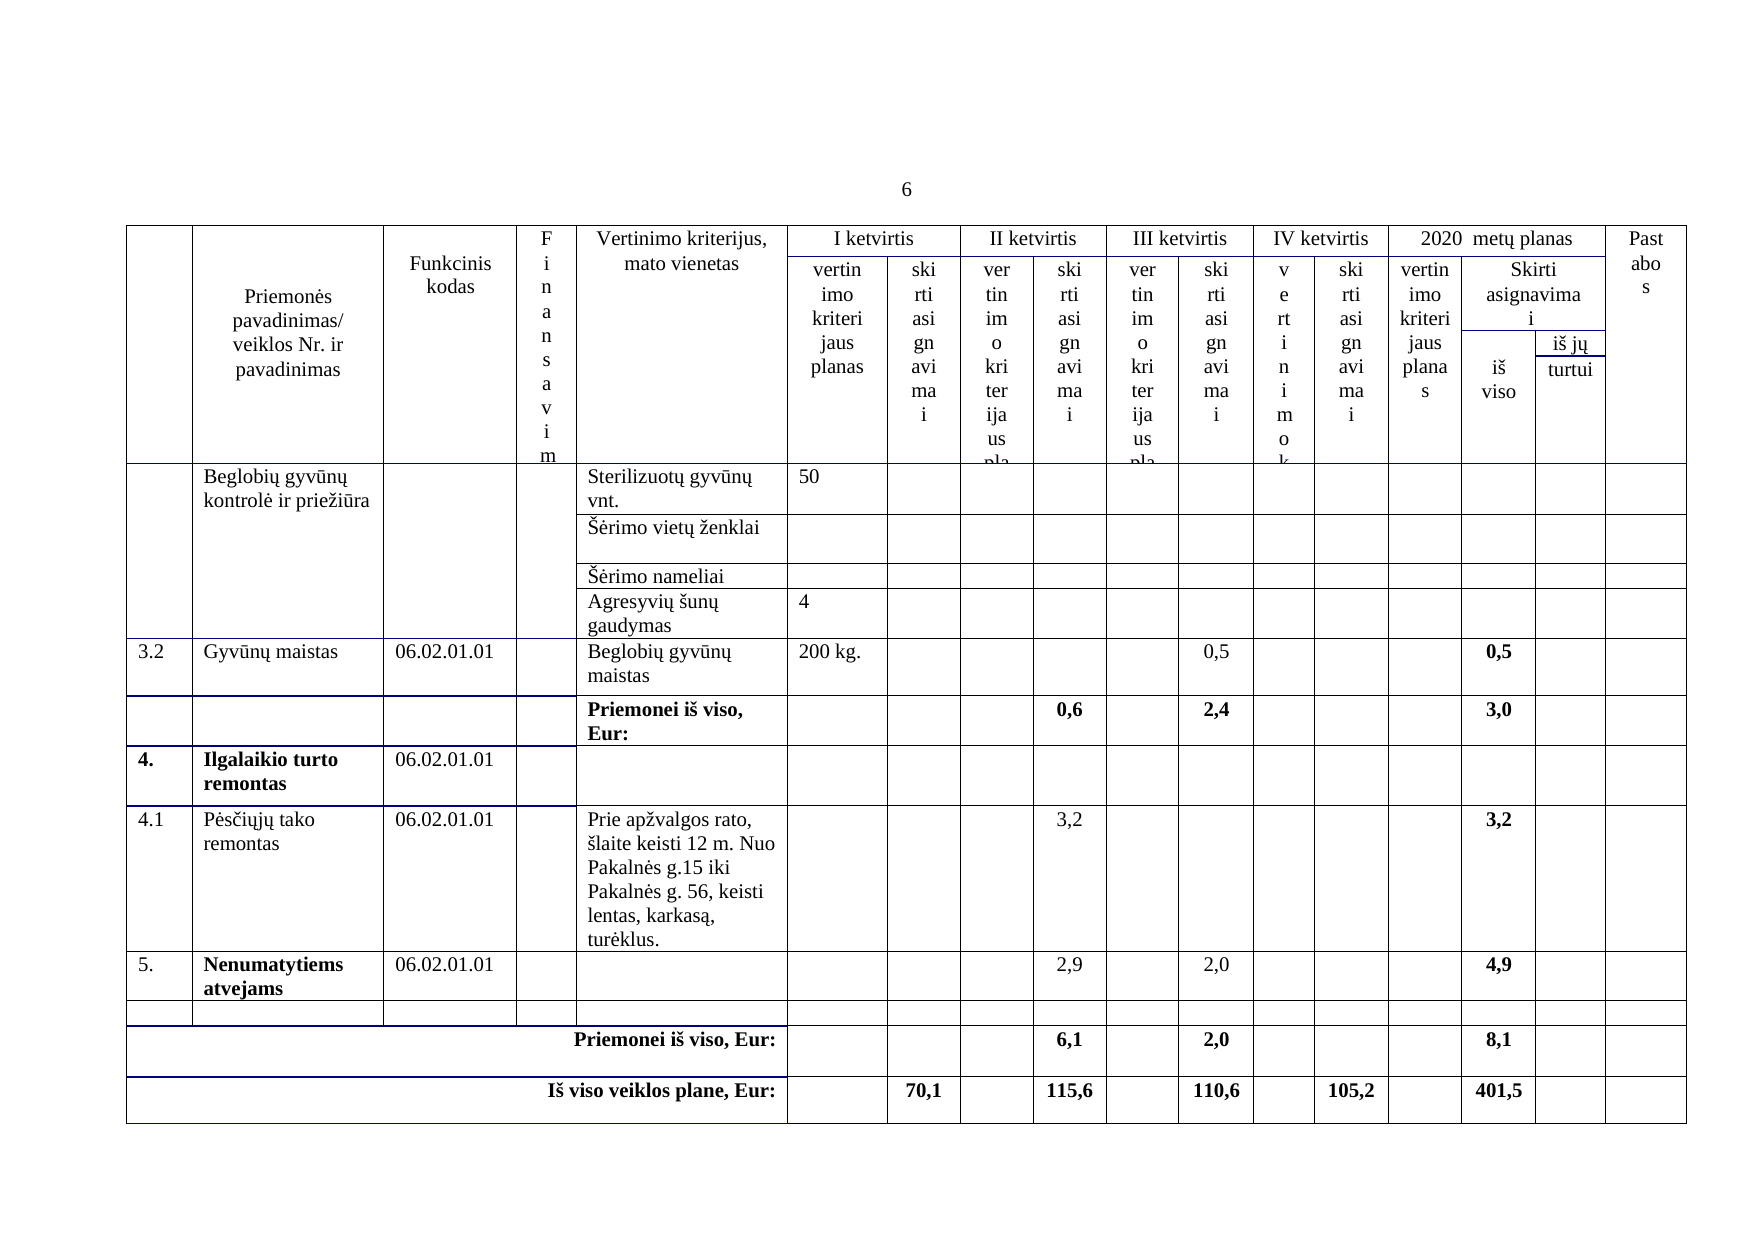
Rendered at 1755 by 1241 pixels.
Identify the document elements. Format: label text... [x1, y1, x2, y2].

table_cell 06.02.01.01 [384, 952, 516, 1000]
table_cell [1389, 1026, 1461, 1076]
table_cell iš jų [1536, 331, 1605, 355]
table_cell 06.02.01.01 [384, 747, 516, 805]
table_cell 0,6 [1034, 696, 1106, 745]
table_cell [1389, 696, 1461, 745]
table_header II ketvirtis [961, 226, 1106, 256]
table_cell turtui [1536, 357, 1605, 462]
table_cell [788, 564, 887, 588]
table_cell 2,4 [1179, 696, 1253, 745]
table_cell 8,1 [1462, 1026, 1535, 1076]
table_cell [1034, 515, 1106, 563]
table_cell skirti asignavimai [1034, 257, 1106, 462]
table_cell [1254, 564, 1314, 588]
table_cell [384, 1001, 516, 1025]
table_cell Skirti asignavimai [1462, 257, 1605, 329]
table_cell [1536, 1001, 1605, 1025]
table_cell [1389, 746, 1461, 805]
table_cell 2,0 [1179, 1026, 1253, 1076]
table_cell [1034, 464, 1106, 514]
table_cell [1389, 639, 1461, 695]
table_cell 3,2 [1462, 806, 1535, 951]
table_cell [1536, 639, 1605, 695]
table_cell [1536, 464, 1605, 514]
table_cell [888, 1026, 960, 1076]
table_cell iš viso [1462, 331, 1535, 462]
table_cell [1606, 952, 1686, 1000]
table_cell 4 [788, 589, 887, 637]
table_cell 4,9 [1462, 952, 1535, 1000]
table_cell [1606, 1077, 1686, 1122]
table_cell [1536, 515, 1605, 563]
table_cell [961, 746, 1033, 805]
table_header [127, 226, 192, 462]
table_cell [1536, 746, 1605, 805]
table_cell [1254, 696, 1314, 745]
table_cell [517, 1001, 576, 1025]
table_cell [517, 639, 576, 695]
table_cell [127, 464, 192, 637]
table_cell [1254, 639, 1314, 695]
table_cell [193, 1001, 383, 1025]
table_header Pastabos [1606, 226, 1686, 462]
table_cell 401,5 [1462, 1077, 1535, 1122]
table_cell [1107, 564, 1178, 588]
table_cell [1606, 1001, 1686, 1025]
table_cell 0,5 [1179, 639, 1253, 695]
table_cell [1315, 696, 1388, 745]
table_cell [1606, 564, 1686, 588]
table_cell [1606, 589, 1686, 637]
table_cell [1179, 464, 1253, 514]
table_cell [1107, 746, 1178, 805]
table_cell [1536, 1026, 1605, 1076]
table_cell [1107, 1026, 1178, 1076]
table_cell 0,5 [1462, 639, 1535, 695]
table_cell [961, 1026, 1033, 1076]
table_cell [1389, 1001, 1461, 1025]
table_cell [577, 746, 787, 805]
table_cell Šėrimo vietų ženklai [577, 515, 787, 563]
table_cell [1254, 464, 1314, 514]
table_cell vertinimo kriterijaus planas [788, 257, 887, 462]
table_cell 6,1 [1034, 1026, 1106, 1076]
table_cell [1107, 952, 1178, 1000]
table_cell [1034, 564, 1106, 588]
table_cell [1389, 564, 1461, 588]
table_cell [1536, 806, 1605, 951]
table_cell 4.1 [127, 807, 192, 951]
table_cell 3.2 [127, 639, 192, 695]
table_cell [1536, 952, 1605, 1000]
table_cell [1315, 639, 1388, 695]
table_cell [788, 696, 887, 745]
table_cell 3,2 [1034, 806, 1106, 951]
table_cell [1462, 1001, 1535, 1025]
table_cell [1462, 589, 1535, 637]
table_cell [1179, 746, 1253, 805]
table_cell [517, 697, 576, 745]
table_cell [1107, 639, 1178, 695]
table_cell [961, 696, 1033, 745]
table_cell [1107, 1077, 1178, 1122]
table_cell [1536, 589, 1605, 637]
table_cell [1606, 464, 1686, 514]
table_cell vertinimo kriterijaus planas [1254, 257, 1314, 462]
table_cell Gyvūnų maistas [193, 639, 383, 695]
table_cell [1179, 589, 1253, 637]
table_cell vertinimo kriterijaus planas [961, 257, 1033, 462]
table_cell [1606, 696, 1686, 745]
table_cell [1034, 746, 1106, 805]
table_cell vertinimo kriterijaus planas [1389, 257, 1461, 462]
table_cell Prie apžvalgos rato, šlaite keisti 12 m. Nuo Pakalnės g.15 iki Pakalnės g. 56, keisti lentas, karkasą, turėklus. [577, 806, 787, 951]
table_header Priemonės pavadinimas/ veiklos Nr. ir pavadinimas [193, 226, 383, 462]
table_cell [888, 639, 960, 695]
table_cell [788, 1077, 887, 1122]
table_header III ketvirtis [1107, 226, 1253, 256]
table_header Vertinimo kriterijus, mato vienetas [577, 226, 787, 462]
table_cell [1462, 515, 1535, 563]
table_cell Sterilizuotų gyvūnų vnt. [577, 464, 787, 514]
table_cell [961, 564, 1033, 588]
table_cell [1606, 639, 1686, 695]
table_cell [1179, 1001, 1253, 1025]
table_cell [127, 697, 192, 745]
table_cell [1389, 806, 1461, 951]
table_cell [1315, 952, 1388, 1000]
table_cell Priemonei iš viso, Eur: [577, 696, 787, 745]
table_cell [1034, 589, 1106, 637]
table_cell [1315, 564, 1388, 588]
table_cell [888, 806, 960, 951]
table_cell [961, 806, 1033, 951]
table_cell [888, 564, 960, 588]
table_cell [1107, 1001, 1178, 1025]
table_cell [193, 697, 383, 745]
table_cell 2,9 [1034, 952, 1106, 1000]
table_cell [1536, 564, 1605, 588]
table_cell [517, 464, 576, 637]
table_cell [1389, 515, 1461, 563]
table_cell vertinimo kriterijaus planas [1107, 257, 1178, 462]
table_cell [1254, 952, 1314, 1000]
table_cell [1315, 515, 1388, 563]
table_cell [1315, 1026, 1388, 1076]
table_cell 06.02.01.01 [384, 639, 516, 695]
table_cell [517, 807, 576, 951]
table_header Finansavimo šaltiniai [517, 226, 576, 462]
table_cell [1389, 1077, 1461, 1122]
table_cell [788, 746, 887, 805]
table_cell [961, 639, 1033, 695]
table_cell [1315, 1001, 1388, 1025]
table_cell [961, 589, 1033, 637]
table_cell [1254, 1001, 1314, 1025]
table_cell Nenumatytiems atvejams [193, 952, 383, 1000]
table_cell [788, 806, 887, 951]
table_cell [1606, 746, 1686, 805]
table_cell [888, 746, 960, 805]
table_cell skirti asignavimai [1315, 257, 1388, 462]
table_cell [1389, 589, 1461, 637]
table_cell Beglobių gyvūnų kontrolė ir priežiūra [193, 464, 383, 637]
table_cell [517, 747, 576, 805]
table_cell skirti asignavimai [1179, 257, 1253, 462]
table_cell [961, 464, 1033, 514]
table_cell [788, 1026, 887, 1076]
table_cell [1536, 696, 1605, 745]
table_cell [1179, 515, 1253, 563]
table_cell [577, 952, 787, 1000]
table_cell [1462, 564, 1535, 588]
table_cell [888, 515, 960, 563]
table_cell [1315, 464, 1388, 514]
table_cell [788, 515, 887, 563]
table_cell [1254, 746, 1314, 805]
table_cell [127, 1001, 192, 1025]
table_cell 3,0 [1462, 696, 1535, 745]
table_cell [888, 952, 960, 1000]
table_cell [788, 952, 887, 1000]
table_cell Agresyvių šunų gaudymas [577, 589, 787, 637]
table_cell [888, 464, 960, 514]
table_cell [1179, 806, 1253, 951]
table_cell [1462, 746, 1535, 805]
table_cell 70,1 [888, 1077, 960, 1122]
table_cell [888, 1001, 960, 1025]
table_cell [384, 697, 516, 745]
table_cell [1107, 515, 1178, 563]
table_cell Priemonei iš viso, Eur: [127, 1027, 787, 1076]
table_cell [1254, 806, 1314, 951]
table_cell 115,6 [1034, 1077, 1106, 1122]
table_cell [1389, 952, 1461, 1000]
table_cell skirti asignavimai [888, 257, 960, 462]
table_cell [1107, 464, 1178, 514]
table_cell [1107, 589, 1178, 637]
table_cell [1034, 1001, 1106, 1025]
table_header IV ketvirtis [1254, 226, 1388, 256]
table_header 2020 metų planas [1389, 226, 1605, 256]
table_cell [1107, 696, 1178, 745]
table_cell Beglobių gyvūnų maistas [577, 639, 787, 695]
table_cell [1606, 806, 1686, 951]
table_cell [961, 1001, 1033, 1025]
table_cell 2,0 [1179, 952, 1253, 1000]
table_cell Pėsčiųjų tako remontas [193, 807, 383, 951]
table_cell 06.02.01.01 [384, 807, 516, 951]
table_cell [1315, 746, 1388, 805]
table_cell Iš viso veiklos plane, Eur: [127, 1078, 787, 1122]
table_cell 50 [788, 464, 887, 514]
table_cell [888, 589, 960, 637]
table_cell [788, 1001, 887, 1025]
table_cell [888, 696, 960, 745]
table_cell [577, 1001, 787, 1025]
table_header I ketvirtis [788, 226, 960, 256]
table_cell [1254, 589, 1314, 637]
table_cell 110,6 [1179, 1077, 1253, 1122]
table_cell [517, 952, 576, 1000]
table_cell [961, 1077, 1033, 1122]
table_header Funkcinis kodas [384, 226, 516, 462]
table_cell [1034, 639, 1106, 695]
table_cell [1606, 515, 1686, 563]
table_cell [1315, 806, 1388, 951]
table_cell [1179, 564, 1253, 588]
table_cell [1536, 1077, 1605, 1122]
table_cell [1107, 806, 1178, 951]
table_cell [961, 952, 1033, 1000]
table_cell [1315, 589, 1388, 637]
table_cell 4. [127, 747, 192, 805]
table_cell [1254, 1077, 1314, 1122]
table_cell 200 kg. [788, 639, 887, 695]
table_cell [961, 515, 1033, 563]
table_cell Šėrimo nameliai [577, 564, 787, 588]
table_cell [384, 464, 516, 637]
table_cell [1389, 464, 1461, 514]
table_cell [1606, 1026, 1686, 1076]
table_cell Ilgalaikio turto remontas [193, 747, 383, 805]
table_cell 105,2 [1315, 1077, 1388, 1122]
table_cell [1254, 515, 1314, 563]
table_cell [1254, 1026, 1314, 1076]
table_cell 5. [127, 952, 192, 1000]
table_cell [1462, 464, 1535, 514]
